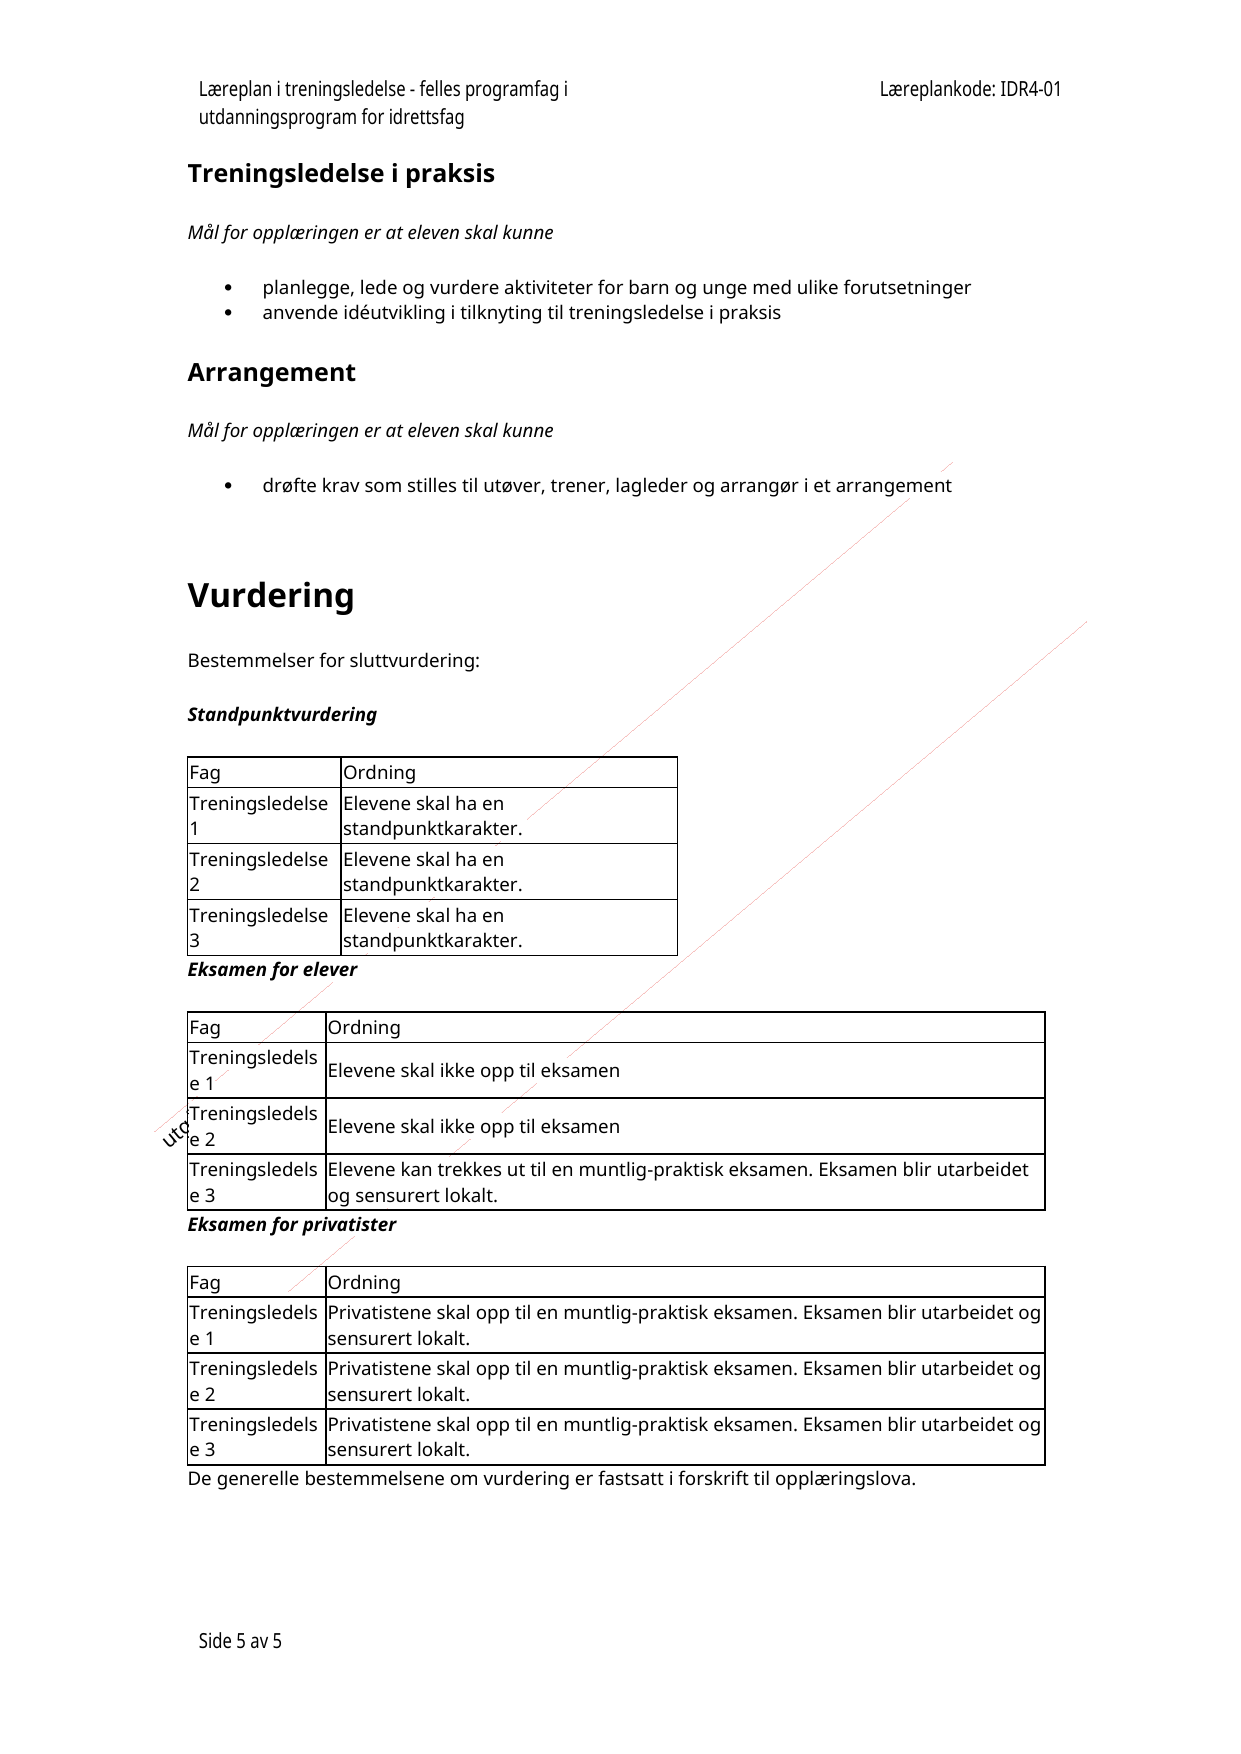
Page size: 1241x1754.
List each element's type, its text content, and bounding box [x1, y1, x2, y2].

text Eksamen for elever [364, 956, 686, 982]
text Standpunktvurdering [384, 702, 665, 727]
text Eksamen for privatister [403, 1211, 1053, 1236]
list anvende idéutvikling i tilknyting til treningsledelse i praksis [225, 299, 1053, 325]
text De generelle bestemmelsene om vurdering er fastsatt i forskrift til opplæringslova. [921, 1466, 1053, 1491]
table_cell Elevene skal ikke opp til eksamen [327, 1099, 516, 1113]
text Mål for opplæringen er at eleven skal kunne [187, 417, 1053, 443]
list planlegge, lede og vurdere aktiviteter for barn og unge med ulike forutsetninger [972, 274, 1053, 299]
text Bestemmelser for sluttvurdering: [480, 647, 730, 672]
table_cell Elevene skal ikke opp til eksamen [327, 1083, 535, 1097]
text Bestemmelser for sluttvurdering: [704, 647, 1053, 672]
text Mål for opplæringen er at eleven skal kunne [561, 219, 1053, 245]
subtitle Arrangement [363, 354, 1053, 388]
subtitle Vurdering [364, 527, 873, 618]
subtitle Vurdering [768, 527, 1053, 618]
text Eksamen for elever [659, 956, 1053, 982]
text Standpunktvurdering [638, 702, 989, 727]
table_cell Elevene skal ikke opp til eksamen [522, 1043, 1044, 1097]
subtitle Treningsledelse i praksis [496, 156, 1053, 190]
table_cell Elevene skal ikke opp til eksamen [327, 1139, 468, 1153]
table_cell Elevene skal ikke opp til eksamen [455, 1099, 1044, 1153]
list drøfte krav som stilles til utøver, trener, lagleder og arrangør i et arrangement [952, 472, 1053, 498]
table_cell Elevene skal ikke opp til eksamen [327, 1043, 583, 1057]
text Standpunktvurdering [963, 702, 1053, 727]
